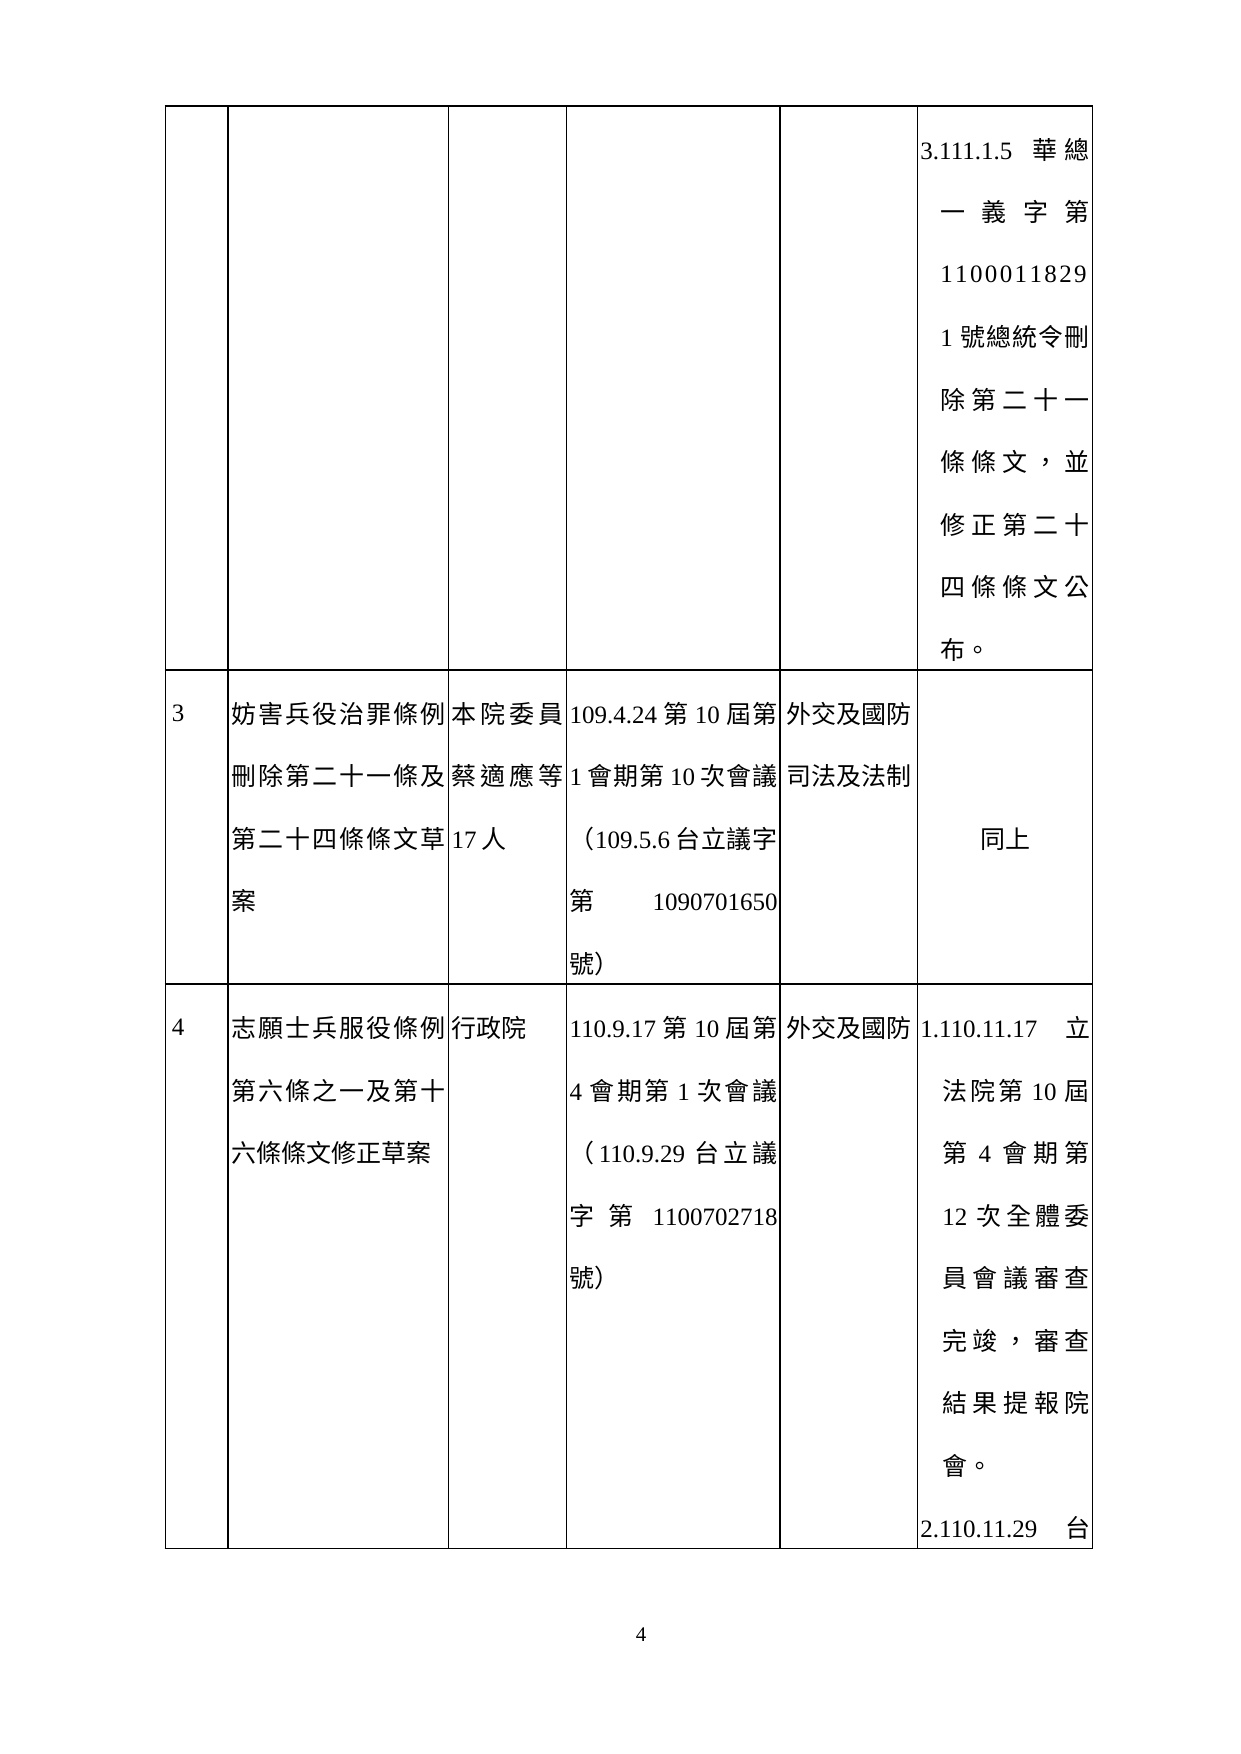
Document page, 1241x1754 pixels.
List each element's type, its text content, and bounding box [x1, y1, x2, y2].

table_cell 行政院 [449, 985, 566, 1547]
table_cell 外交及國防 [781, 985, 917, 1547]
table_cell [166, 107, 227, 669]
table_cell [449, 107, 566, 669]
table_cell [166, 671, 227, 983]
table_cell 109.4.24第10屆第1會期第10次會議（109.5.6台立議字第1090701650號） [567, 671, 779, 983]
table_cell [166, 985, 227, 1547]
table_cell [781, 107, 917, 669]
table_cell 1.110.11.17立法院第10屆第4會期第12次全體委員會議審查完竣，審查結果提報院會。 2.110.11.29台 [918, 985, 1092, 1547]
table_cell 3.111.1.5 華總一義字第11000118291號總統令刪除第二十一條條文，並修正第二十四條條文公布。 [918, 107, 1092, 669]
table_cell [567, 107, 779, 669]
table_cell [229, 107, 448, 669]
table_cell 同上 [918, 671, 1092, 983]
table_cell 本院委員蔡適應等17人 [449, 671, 566, 983]
table_cell 妨害兵役治罪條例刪除第二十一條及第二十四條條文草案 [229, 671, 448, 983]
table_cell 志願士兵服役條例第六條之一及第十六條條文修正草案 [229, 985, 448, 1547]
table_cell 外交及國防 司法及法制 [781, 671, 917, 983]
table_cell 110.9.17第10屆第4會期第1次會議（110.9.29台立議字第1100702718號） [567, 985, 779, 1547]
